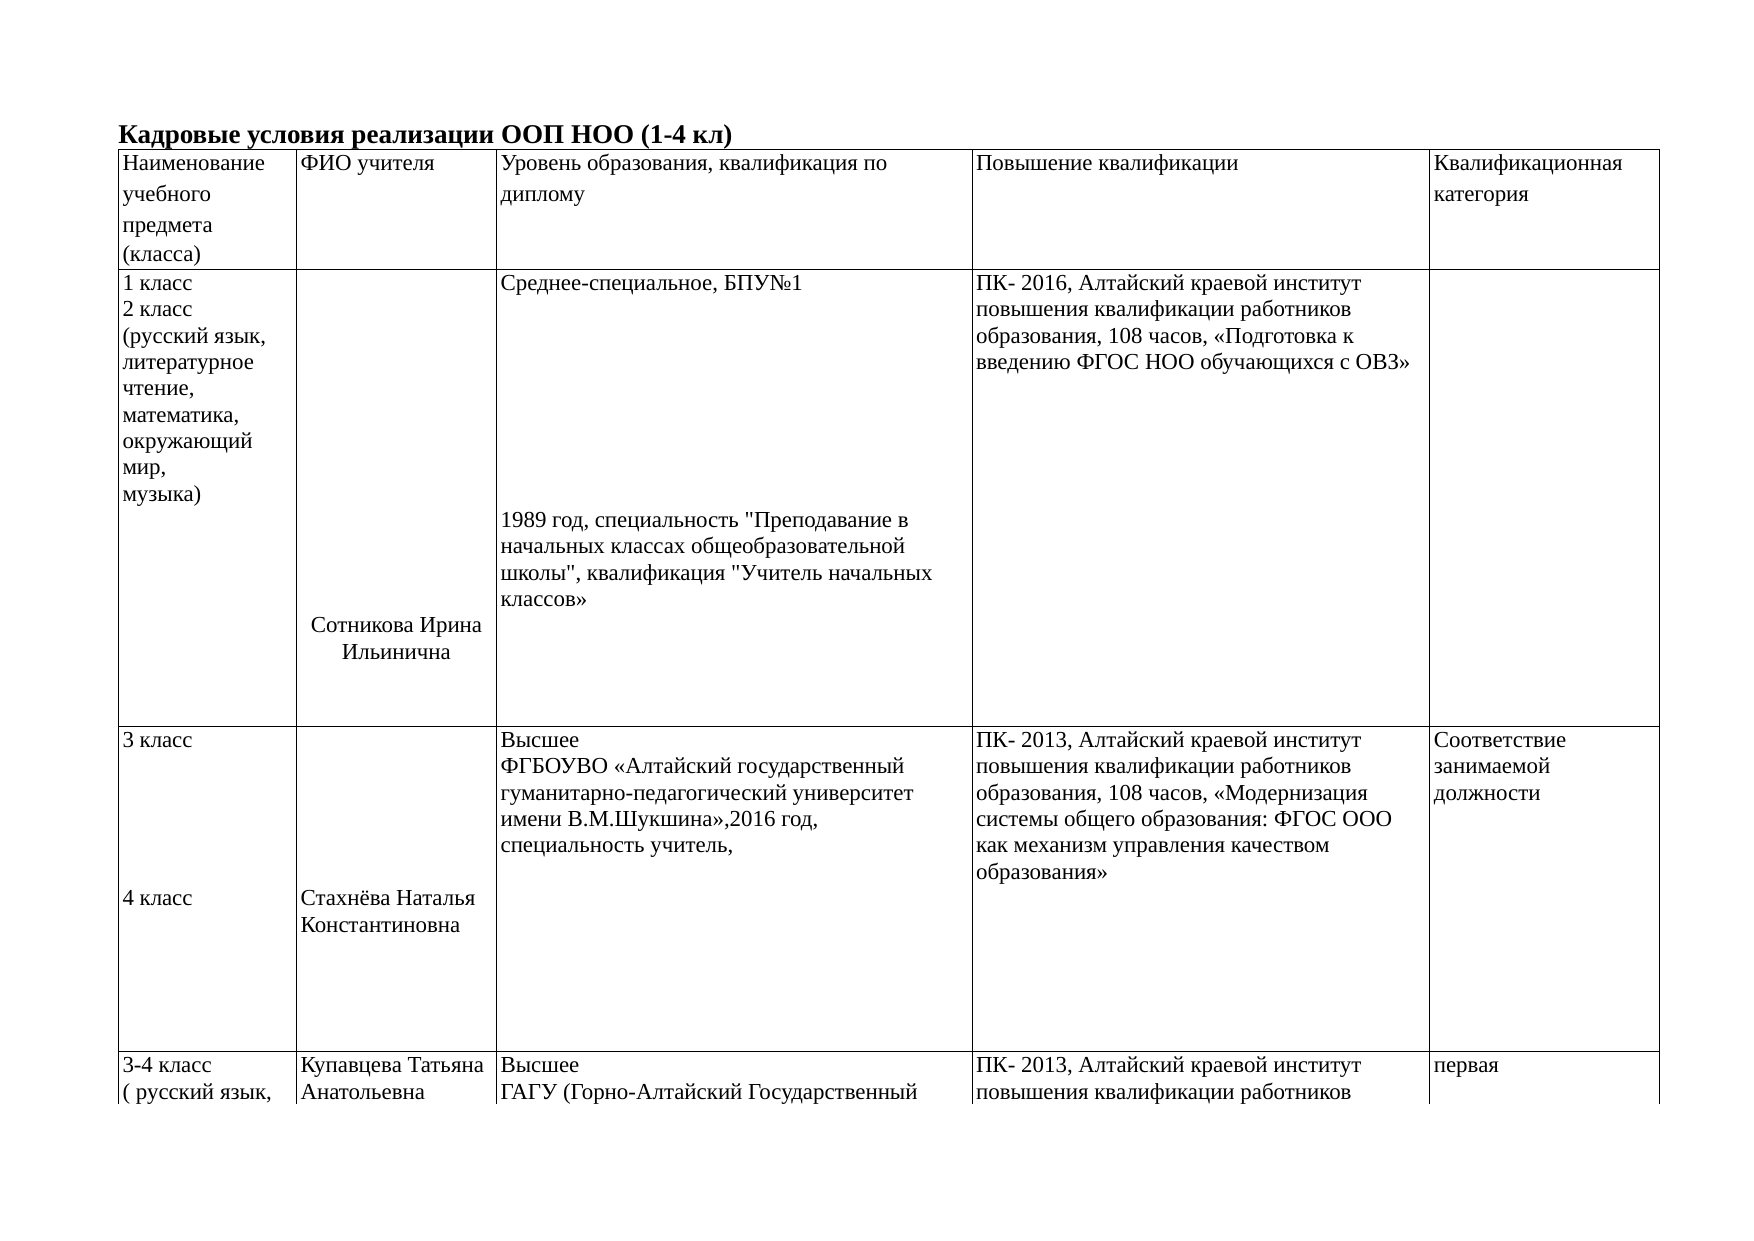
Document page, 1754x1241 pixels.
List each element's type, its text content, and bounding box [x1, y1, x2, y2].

table_header Уровень образования, квалификация по [497, 150, 972, 180]
table_cell Купавцева Татьяна Анатольевна [297, 1052, 496, 1104]
table_cell ПК- 2016, Алтайский краевой институт повышения квалификации работников образования, 108 часов, «Подготовка к введению ФГОС НОО обучающихся с ОВЗ» [973, 270, 1429, 506]
table_cell 4 класс [119, 884, 296, 937]
table_cell [973, 240, 1429, 269]
table_cell [1430, 612, 1659, 726]
table_cell учебного [119, 180, 296, 211]
table_cell (класса) [119, 240, 296, 269]
table_cell [1430, 884, 1659, 937]
table_cell [1430, 240, 1659, 269]
table_cell Высшее ФГБОУВО «Алтайский государственный гуманитарно-педагогический университет имени В.М.Шукшина»,2016 год, специальность учитель, [497, 727, 972, 884]
table_cell категория [1430, 180, 1659, 211]
table_cell [119, 937, 296, 1051]
table_cell [973, 937, 1429, 1051]
table_cell диплому [497, 180, 972, 211]
table_cell [497, 612, 972, 726]
table_header Наименование [119, 150, 296, 180]
table_cell [297, 270, 496, 506]
table_header Квалификационная [1430, 150, 1659, 180]
table_cell ПК- 2013, Алтайский краевой институт повышения квалификации работников [973, 1052, 1429, 1104]
table_cell [973, 884, 1429, 937]
table_cell [119, 612, 296, 726]
table_cell первая [1430, 1052, 1659, 1104]
table_cell Сотникова Ирина Ильинична [297, 612, 496, 726]
table_cell Соответствие занимаемой должности [1430, 727, 1659, 884]
table_cell [297, 211, 496, 240]
table_cell [297, 180, 496, 211]
table_cell [1430, 211, 1659, 240]
table_cell [1430, 506, 1659, 612]
table_cell [1430, 270, 1659, 506]
table_cell [297, 240, 496, 269]
table_cell [973, 506, 1429, 612]
table_cell Высшее ГАГУ (Горно-Алтайский Государственный [497, 1052, 972, 1104]
table_cell [297, 506, 496, 612]
table_header Повышение квалификации [973, 150, 1429, 180]
table_header ФИО учителя [297, 150, 496, 180]
table_cell 1 класс 2 класс (русский язык, литературное чтение, математика, окружающий мир, музыка) [119, 270, 296, 506]
table_cell 3-4 класс ( русский язык, [119, 1052, 296, 1104]
table_cell 1989 год, специальность "Преподавание в начальных классах общеобразовательной школы", квалификация "Учитель начальных классов» [497, 506, 972, 612]
table_cell [297, 937, 496, 1051]
table_cell [297, 727, 496, 884]
table_cell [497, 240, 972, 269]
table_cell [119, 506, 296, 612]
table_cell [497, 211, 972, 240]
text Кадровые условия реализации ООП НОО (1-4 кл) [118, 118, 1636, 149]
table_cell [973, 612, 1429, 726]
table_cell Стахнёва Наталья Константиновна [297, 884, 496, 937]
table_cell [497, 937, 972, 1051]
table_cell [973, 180, 1429, 211]
table_cell [1430, 937, 1659, 1051]
table_cell ПК- 2013, Алтайский краевой институт повышения квалификации работников образования, 108 часов, «Модернизация системы общего образования: ФГОС ООО как механизм управления качеством образования» [973, 727, 1429, 884]
table_cell предмета [119, 211, 296, 240]
table_cell [497, 884, 972, 937]
table_cell Среднее-специальное, БПУ№1 [497, 270, 972, 506]
table_cell 3 класс [119, 727, 296, 884]
table_cell [973, 211, 1429, 240]
